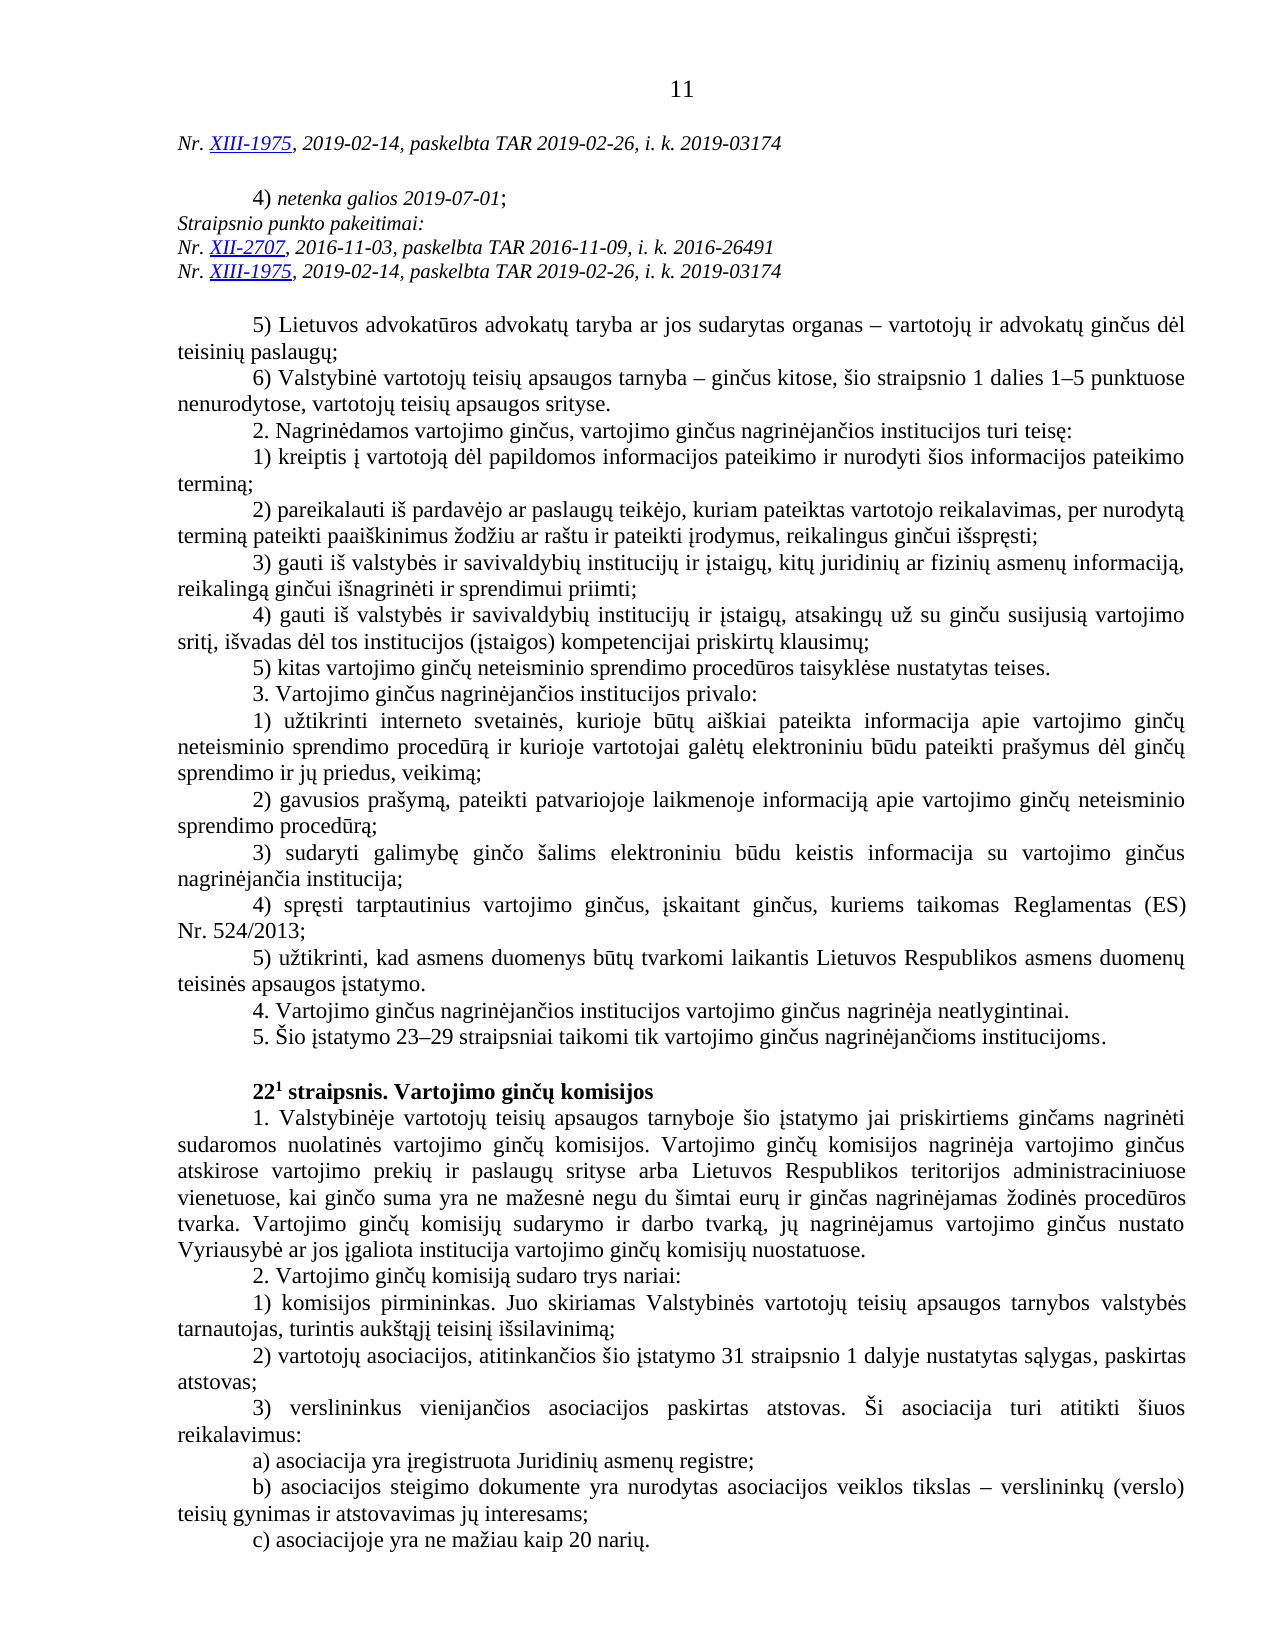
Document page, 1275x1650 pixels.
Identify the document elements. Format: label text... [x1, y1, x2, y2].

text 1) komisijos pirmininkas. Juo skiriamas Valstybinės vartotojų teisių apsaugos tarnybos valstybės tarnautojas, turintis aukštąjį teisinį išsilavinimą; [177, 1289, 1186, 1342]
text 3. Vartojimo ginčus nagrinėjančios institucijos privalo: [177, 680, 1186, 707]
text 1) kreiptis į vartotoją dėl papildomos informacijos pateikimo ir nurodyti šios informacijos pateikimo terminą; [177, 443, 1186, 496]
text b) asociacijos steigimo dokumente yra nurodytas asociacijos veiklos tikslas – verslininkų (verslo) teisių gynimas ir atstovavimas jų interesams; [177, 1473, 1186, 1526]
text 5) kitas vartojimo ginčų neteisminio sprendimo procedūros taisyklėse nustatytas teises. [177, 654, 1186, 680]
text 4. Vartojimo ginčus nagrinėjančios institucijos vartojimo ginčus nagrinėja neatlygintinai. [177, 997, 1186, 1023]
text Nr. XIII-1975, 2019-02-14, paskelbta TAR 2019-02-26, i. k. 2019-03174 [177, 131, 1186, 155]
text a) asociacija yra įregistruota Juridinių asmenų registre; [177, 1447, 1186, 1473]
text 2) pareikalauti iš pardavėjo ar paslaugų teikėjo, kuriam pateiktas vartotojo reikalavimas, per nurodytą terminą pateikti paaiškinimus žodžiu ar raštu ir pateikti įrodymus, reikalingus ginčui išspręsti; [177, 496, 1186, 549]
text 3) gauti iš valstybės ir savivaldybių institucijų ir įstaigų, kitų juridinių ar fizinių asmenų informaciją, reikalingą ginčui išnagrinėti ir sprendimui priimti; [177, 549, 1186, 601]
text 3) verslininkus vienijančios asociacijos paskirtas atstovas. Ši asociacija turi atitikti šiuos reikalavimus: [177, 1394, 1186, 1447]
text Nr. XII-2707, 2016-11-03, paskelbta TAR 2016-11-09, i. k. 2016-26491 [177, 234, 1186, 259]
text Straipsnio punkto pakeitimai: [177, 211, 1186, 234]
text 5) užtikrinti, kad asmens duomenys būtų tvarkomi laikantis Lietuvos Respublikos asmens duomenų teisinės apsaugos įstatymo. [177, 944, 1186, 997]
text 4) spręsti tarptautinius vartojimo ginčus, įskaitant ginčus, kuriems taikomas Reglamentas (ES) Nr. 524/2013; [177, 891, 1186, 944]
text 1. Valstybinėje vartotojų teisių apsaugos tarnyboje šio įstatymo jai priskirtiems ginčams nagrinėti sudaromos nuolatinės vartojimo ginčų komisijos. Vartojimo ginčų komisijos nagrinėja vartojimo ginčus atskirose vartojimo prekių ir paslaugų srityse arba Lietuvos Respublikos teritorijos administraciniuose vienetuose, kai ginčo suma yra ne mažesnė negu du šimtai eurų ir ginčas nagrinėjamas žodinės procedūros tvarka. Vartojimo ginčų komisijų sudarymo ir darbo tvarką, jų nagrinėjamus vartojimo ginčus nustato Vyriausybė ar jos įgaliota institucija vartojimo ginčų komisijų nuostatuose. [177, 1104, 1186, 1263]
text 4) gauti iš valstybės ir savivaldybių institucijų ir įstaigų, atsakingų už su ginču susijusią vartojimo sritį, išvadas dėl tos institucijos (įstaigos) kompetencijai priskirtų klausimų; [177, 601, 1186, 654]
text 3) sudaryti galimybę ginčo šalims elektroniniu būdu keistis informacija su vartojimo ginčus nagrinėjančia institucija; [177, 838, 1186, 891]
text 2. Nagrinėdamos vartojimo ginčus, vartojimo ginčus nagrinėjančios institucijos turi teisę: [177, 417, 1186, 443]
text 5) Lietuvos advokatūros advokatų taryba ar jos sudarytas organas – vartotojų ir advokatų ginčus dėl teisinių paslaugų; [177, 311, 1186, 364]
text 2) gavusios prašymą, pateikti patvariojoje laikmenoje informaciją apie vartojimo ginčų neteisminio sprendimo procedūrą; [177, 786, 1186, 838]
text 6) Valstybinė vartotojų teisių apsaugos tarnyba – ginčus kitose, šio straipsnio 1 dalies 1–5 punktuose nenurodytose, vartotojų teisių apsaugos srityse. [177, 364, 1186, 417]
text 2. Vartojimo ginčų komisiją sudaro trys nariai: [177, 1263, 1186, 1289]
subtitle 221 straipsnis. Vartojimo ginčų komisijos [177, 1078, 1186, 1104]
text 5. Šio įstatymo 23–29 straipsniai taikomi tik vartojimo ginčus nagrinėjančioms institucijoms. [177, 1023, 1186, 1049]
text c) asociacijoje yra ne mažiau kaip 20 narių. [177, 1526, 1186, 1552]
text Nr. XIII-1975, 2019-02-14, paskelbta TAR 2019-02-26, i. k. 2019-03174 [177, 259, 1186, 283]
text 2) vartotojų asociacijos, atitinkančios šio įstatymo 31 straipsnio 1 dalyje nustatytas sąlygas, paskirtas atstovas; [177, 1342, 1186, 1394]
text 1) užtikrinti interneto svetainės, kurioje būtų aiškiai pateikta informacija apie vartojimo ginčų neteisminio sprendimo procedūrą ir kurioje vartotojai galėtų elektroniniu būdu pateikti prašymus dėl ginčų sprendimo ir jų priedus, veikimą; [177, 707, 1186, 786]
text 4) netenka galios 2019-07-01; [177, 184, 1186, 211]
